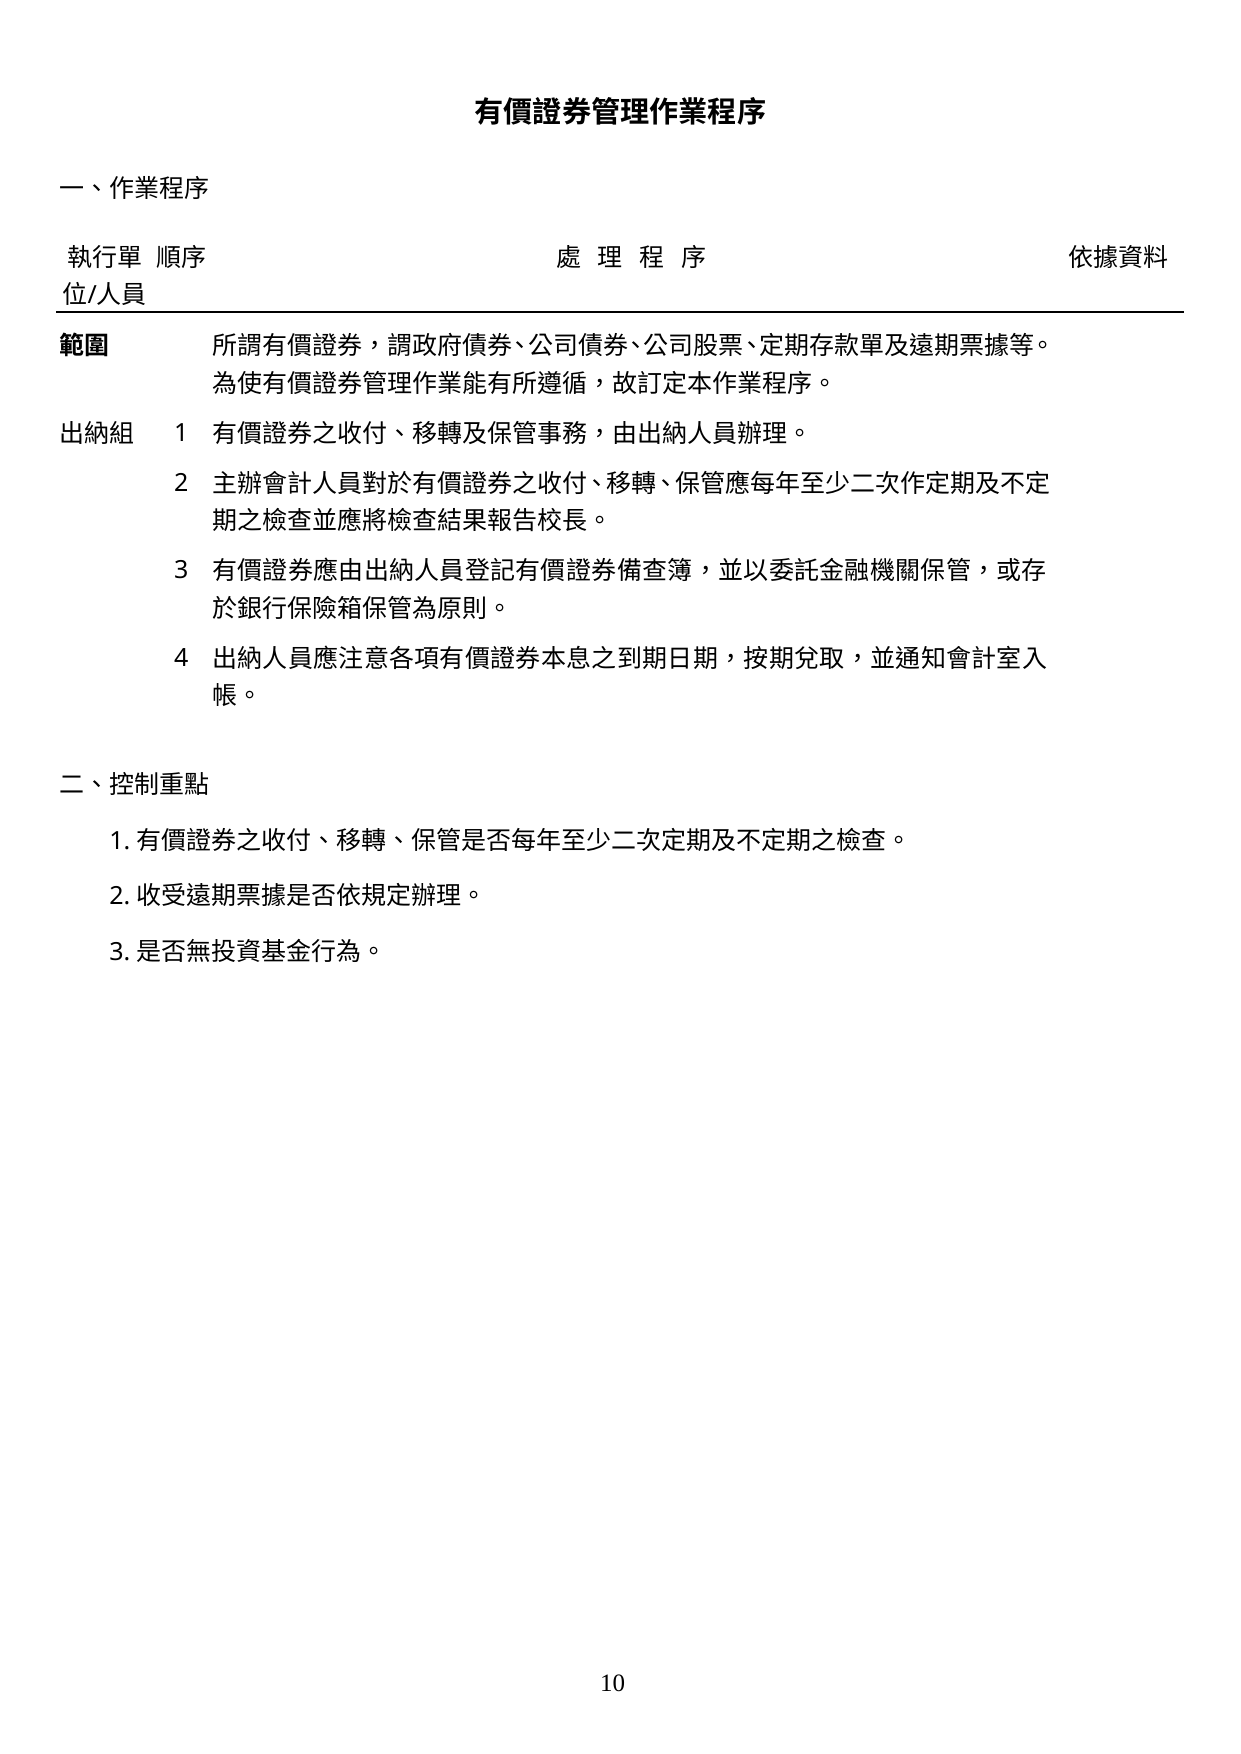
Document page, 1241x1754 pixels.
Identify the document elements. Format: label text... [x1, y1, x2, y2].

text 二、控制重點 [59, 764, 1181, 801]
table_cell 有價證券之收付、移轉及保管事務，由出納人員辦理。 [209, 400, 1053, 450]
table_header 處 理 程 序 [209, 224, 1053, 311]
table_cell [56, 625, 153, 712]
table_cell 出納組 [56, 400, 153, 450]
table_cell 所謂有價證券，謂政府債券、公司債券、公司股票、定期存款單及遠期票據等。為使有價證券管理作業能有所遵循，故訂定本作業程序。 [209, 313, 1053, 400]
text 一、作業程序 [59, 168, 1181, 206]
text 2. 收受遠期票據是否依規定辦理。 [59, 875, 1181, 913]
table_cell 1 [153, 400, 209, 450]
table_header 依據資料 [1053, 224, 1184, 311]
table_cell [56, 450, 153, 537]
table_header 順序 [153, 224, 209, 311]
table_cell [56, 538, 153, 625]
text 1. 有價證券之收付、移轉、保管是否每年至少二次定期及不定期之檢查。 [59, 819, 1181, 857]
table_cell 3 [153, 538, 209, 625]
table_cell [1053, 625, 1184, 712]
table_cell 4 [153, 625, 209, 712]
table_cell 有價證券應由出納人員登記有價證券備查簿，並以委託金融機關保管，或存於銀行保險箱保管為原則。 [209, 538, 1053, 625]
table_cell 範圍 [56, 313, 153, 400]
table_cell 主辦會計人員對於有價證券之收付、移轉、保管應每年至少二次作定期及不定期之檢查並應將檢查結果報告校長。 [209, 450, 1053, 537]
table_cell [153, 313, 209, 400]
text 有價證券管理作業程序 [59, 72, 1181, 147]
table_cell 2 [153, 450, 209, 537]
text 10 [600, 1669, 643, 1696]
table_header 執行單位/人員 [56, 224, 153, 311]
table_cell [1053, 313, 1184, 625]
table_cell 出納人員應注意各項有價證券本息之到期日期，按期兌取，並通知會計室入帳。 [209, 625, 1053, 712]
text 3. 是否無投資基金行為。 [59, 931, 1181, 968]
